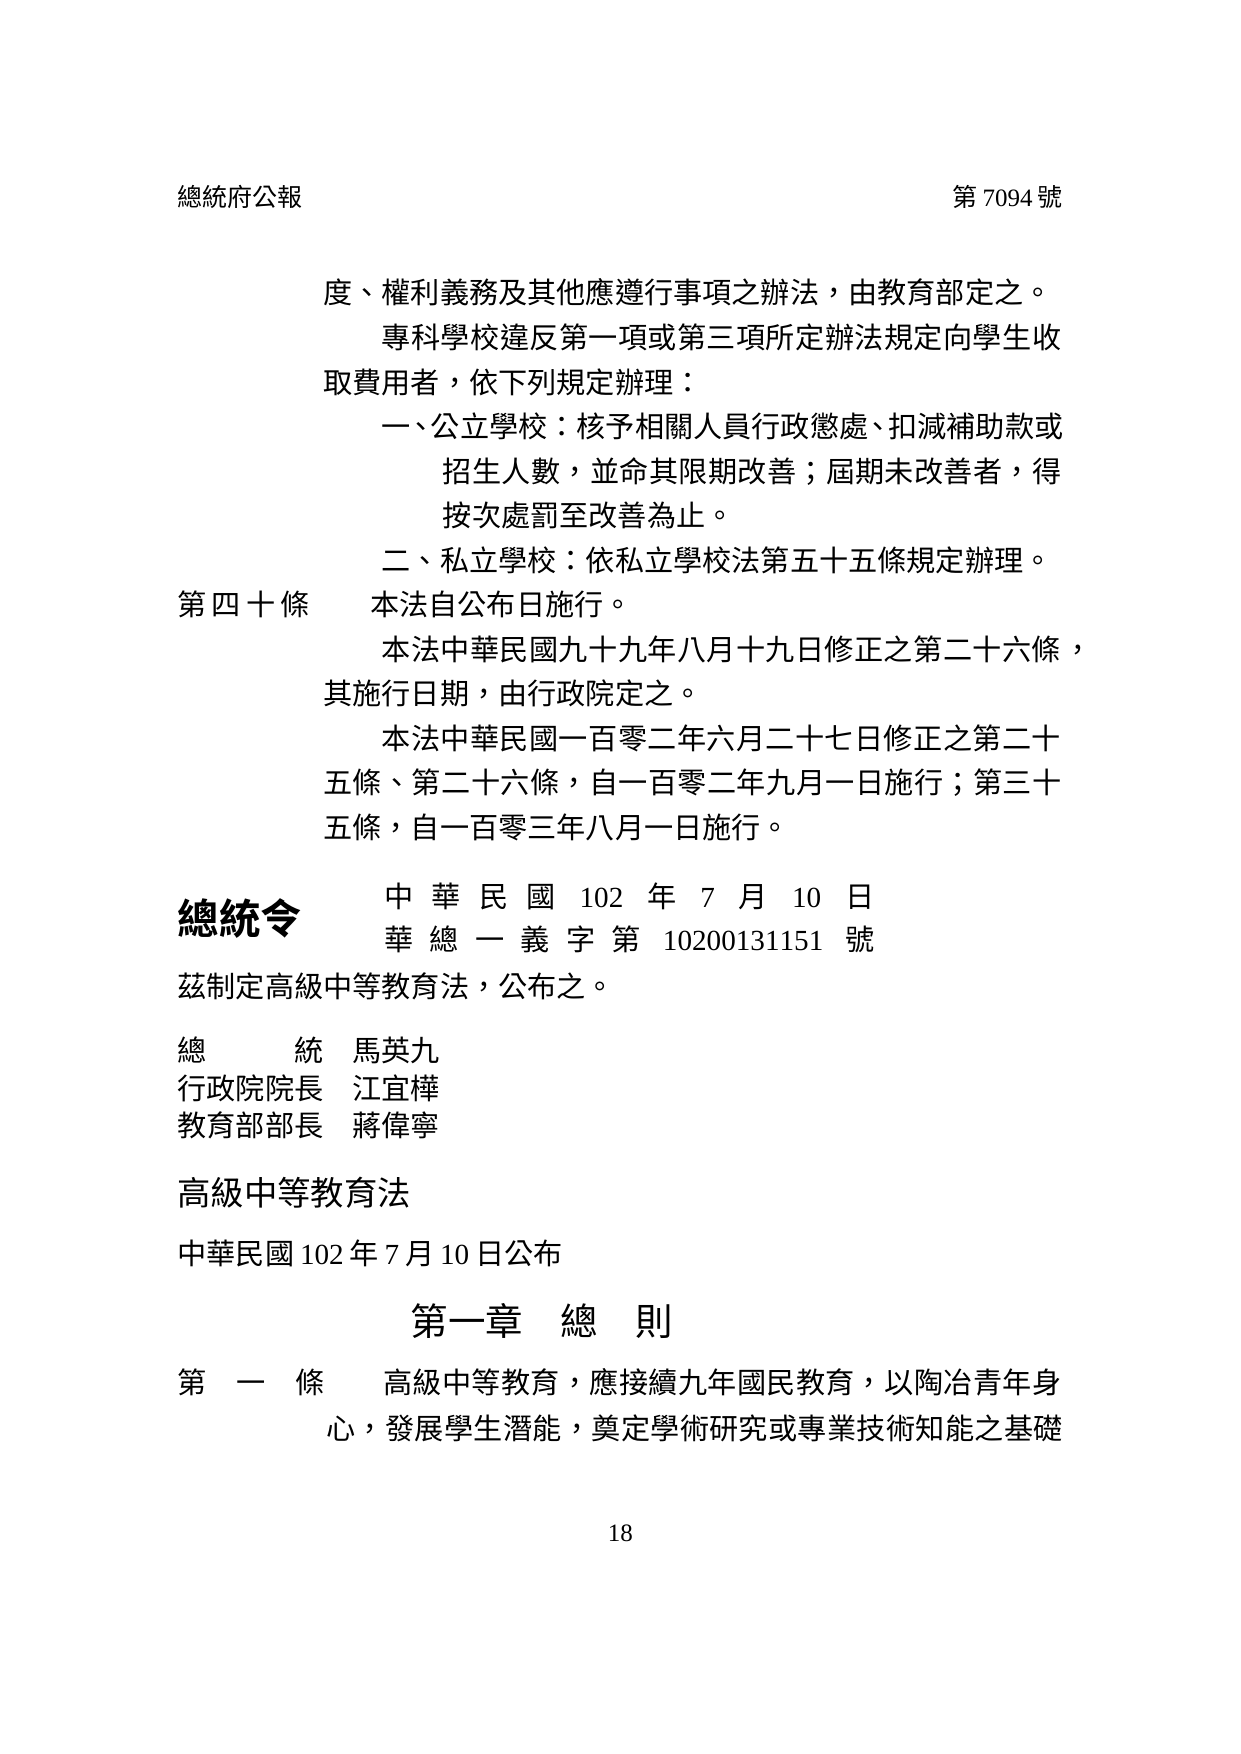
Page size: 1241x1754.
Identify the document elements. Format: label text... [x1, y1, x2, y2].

text 專科學校違反第一項或第三項所定辦法規定向學生收取費用者，依下列規定辦理： [323, 313, 1063, 402]
text 高級中等教育法 [177, 1169, 1063, 1215]
text 第一章 總 則 [411, 1298, 1063, 1344]
text 總 統 馬英九 [177, 1032, 1063, 1069]
text 一、公立學校：核予相關人員行政懲處、扣減補助款或招生人數，並命其限期改善；屆期未改善者，得按次處罰至改善為止。 [381, 402, 1063, 536]
text 本法中華民國一百零二年六月二十七日修正之第二十五條、第二十六條，自一百零二年九月一日施行；第三十五條，自一百零三年八月一日施行。 [323, 714, 1063, 847]
table_header 中華民國102年7月10日 華總一義字第10200131151號 [381, 872, 877, 961]
text 二、私立學校：依私立學校法第五十五條規定辦理。 [381, 536, 1063, 580]
text 教育部部長 蔣偉寧 [177, 1107, 1063, 1144]
text 中華民國102年7月10日公布 [177, 1227, 1063, 1273]
text 政府為協助學生就讀專科學校，應辦理學生就學貸款；貸款項目包括學雜費、實習費、書籍費、住宿費、生活費、學生團體保險費及海外研修費等相關費用；其貸款條件、額度、權利義務及其他應遵行事項之辦法，由教育部定之。 [323, 266, 1063, 313]
text 茲制定高級中等教育法，公布之。 [177, 961, 1063, 1007]
table_header 總統令 [174, 872, 381, 961]
text 行政院院長 江宜樺 [177, 1069, 1063, 1107]
text 本法中華民國九十九年八月十九日修正之第二十六條，其施行日期，由行政院定之。 [323, 625, 1063, 714]
text 第四十條 本法自公布日施行。 [177, 580, 1063, 625]
text 第 一 條 高級中等教育，應接續九年國民教育，以陶冶青年身心，發展學生潛能，奠定學術研究或專業技術知能之基礎，培養五育均衡發展之優質公民為宗旨。 [177, 1357, 1063, 1448]
